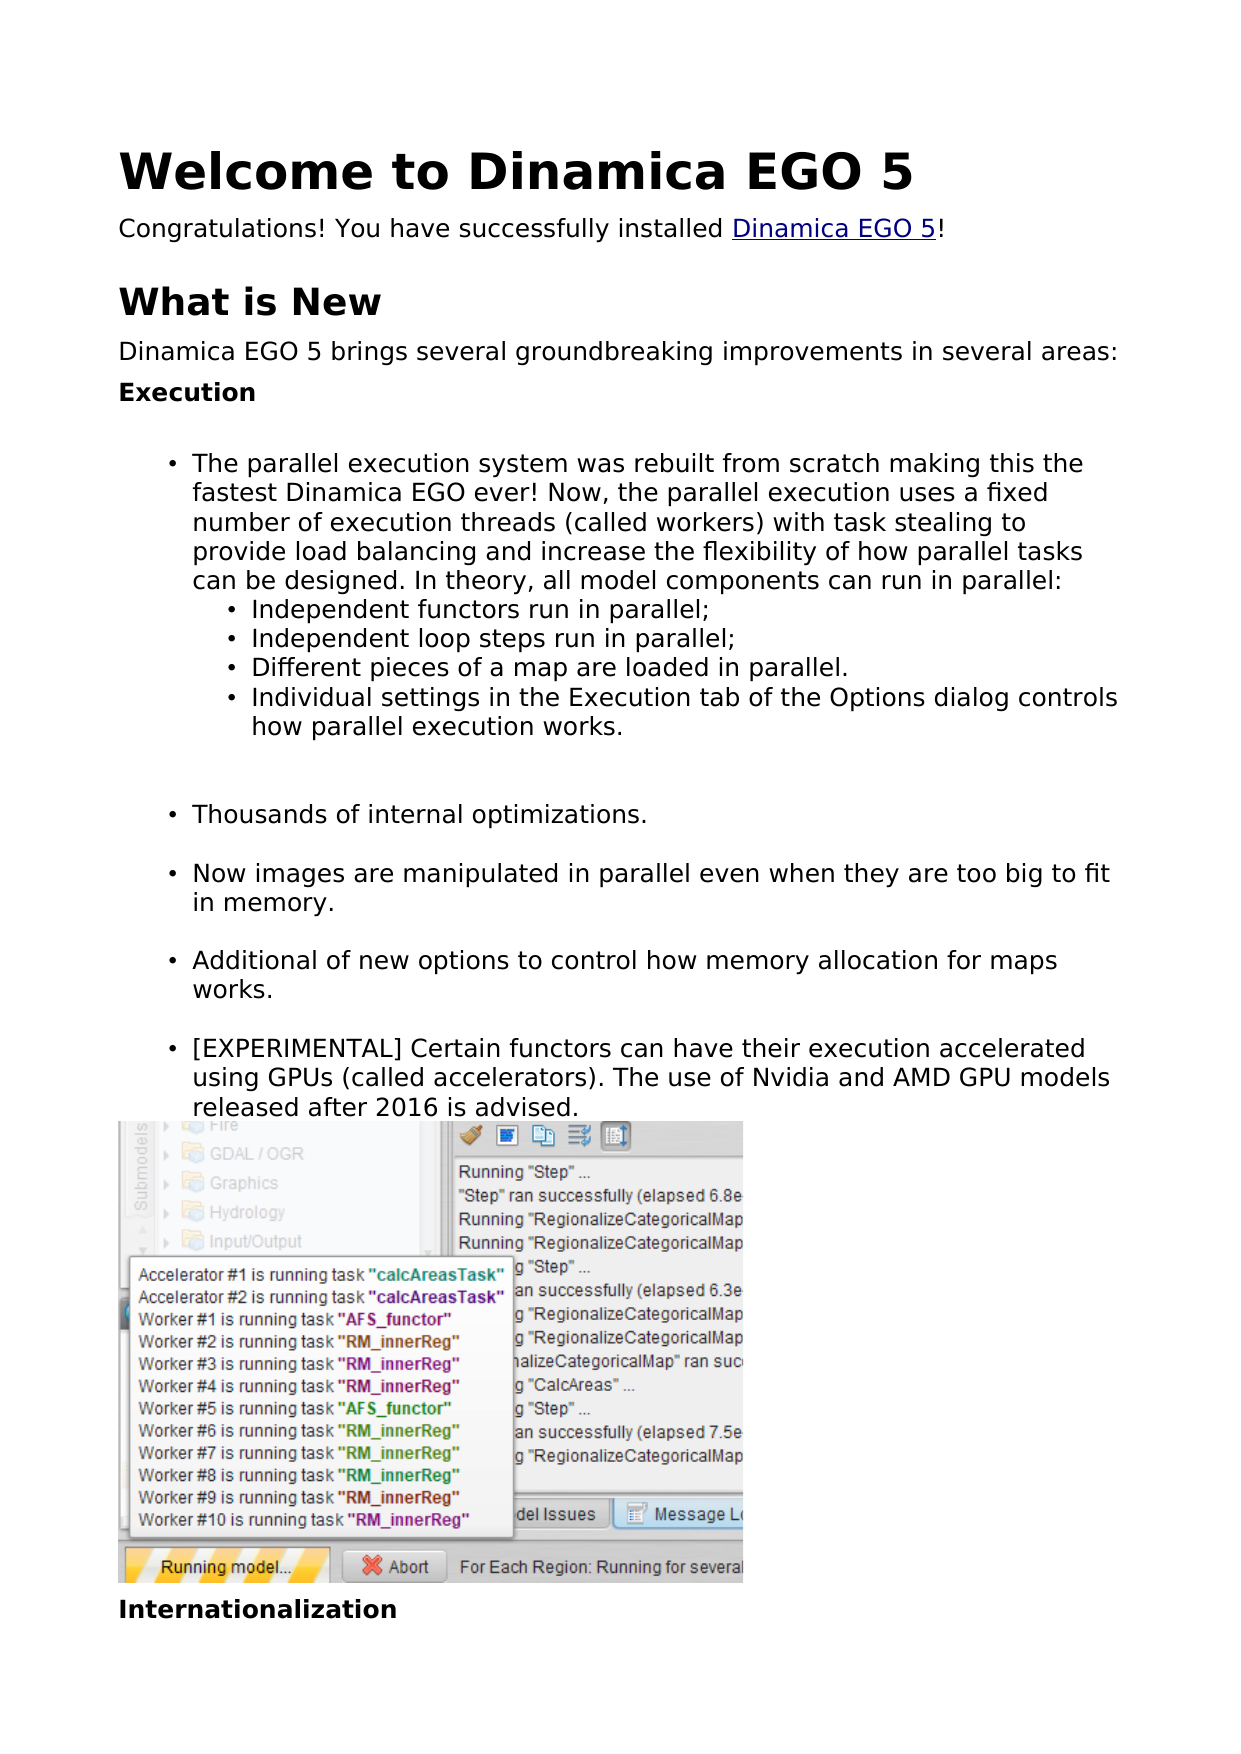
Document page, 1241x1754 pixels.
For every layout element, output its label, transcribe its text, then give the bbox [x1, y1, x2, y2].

list Thousands of internal optimizations. [177, 800, 1122, 829]
list Individual settings in the Execution tab of the Options dialog controls how parallel execution works. [236, 683, 1122, 741]
list Additional of new options to control how memory allocation for maps works. [177, 947, 1122, 1005]
picture [118, 1121, 744, 1583]
subtitle What is New [118, 281, 1122, 324]
text Internationalization [118, 1596, 1122, 1625]
subtitle Welcome to Dinamica EGO 5 [118, 143, 1122, 201]
list Independent functors run in parallel; [236, 595, 1122, 624]
text Congratulations! You have successfully installed Dinamica EGO 5! [118, 214, 1122, 243]
list [EXPERIMENTAL] Certain functors can have their execution accelerated using GPUs (called accelerators). The use of Nvidia and AMD GPU models released after 2016 is advised. [177, 1034, 1122, 1122]
list Different pieces of a map are loaded in parallel. [236, 654, 1122, 683]
list The parallel execution system was rebuilt from scratch making this the fastest Dinamica EGO ever! Now, the parallel execution uses a fixed number of execution threads (called workers) with task stealing to provide load balancing and increase the flexibility of how parallel tasks can be designed. In theory, all model components can run in parallel: [177, 449, 1122, 595]
list Independent loop steps run in parallel; [236, 624, 1122, 654]
list Now images are manipulated in parallel even when they are too big to fit in memory. [177, 859, 1122, 917]
text Execution [118, 378, 1122, 407]
text Dinamica EGO 5 brings several groundbreaking improvements in several areas: [118, 337, 1122, 366]
